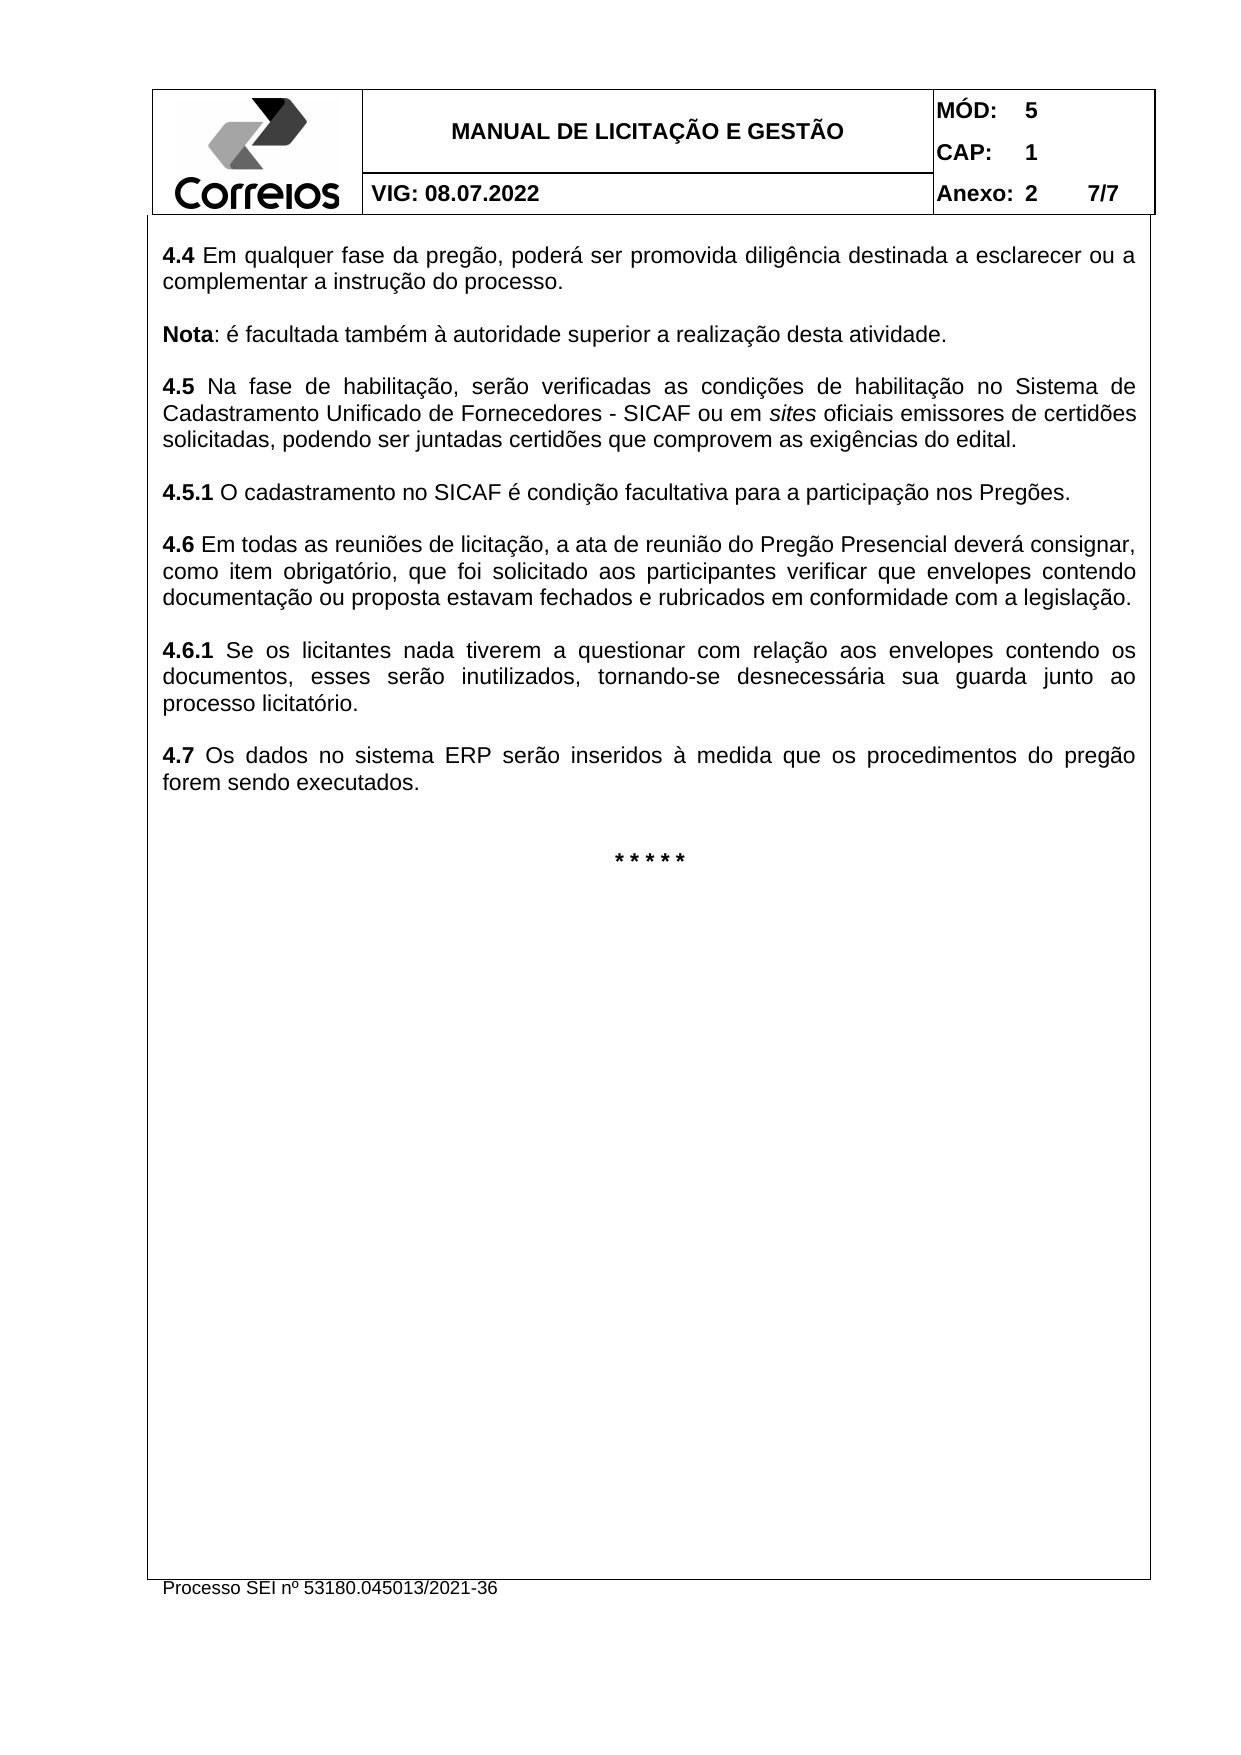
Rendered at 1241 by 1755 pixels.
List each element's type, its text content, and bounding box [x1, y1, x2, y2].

text 4.5.1 O cadastramento no SICAF é condição facultativa para a participação nos Pregões. [162, 479, 1137, 505]
text 4.7 Os dados no sistema ERP serão inseridos à medida que os procedimentos do pregão forem sendo executados. [162, 742, 1137, 795]
text 4.6.1 Se os licitantes nada tiverem a questionar com relação aos envelopes contendo os documentos, esses serão inutilizados, tornando-se desnecessária sua guarda junto ao processo licitatório. [162, 637, 1137, 716]
text 4.5 Na fase de habilitação, serão verificadas as condições de habilitação no Sistema de Cadastramento Unificado de Fornecedores - SICAF ou em sites oficiais emissores de certidões solicitadas, podendo ser juntadas certidões que comprovem as exigências do edital. [162, 373, 1137, 452]
text * * * * * [162, 848, 1137, 874]
text 4.4 Em qualquer fase da pregão, poderá ser promovida diligência destinada a esclarecer ou a complementar a instrução do processo. [162, 242, 1137, 294]
text Nota: é facultada também à autoridade superior a realização desta atividade. [162, 321, 1137, 347]
text 4.6 Em todas as reuniões de licitação, a ata de reunião do Pregão Presencial deverá consignar, como item obrigatório, que foi solicitado aos participantes verificar que envelopes contendo documentação ou proposta estavam fechados e rubricados em conformidade com a legislação. [162, 531, 1137, 611]
